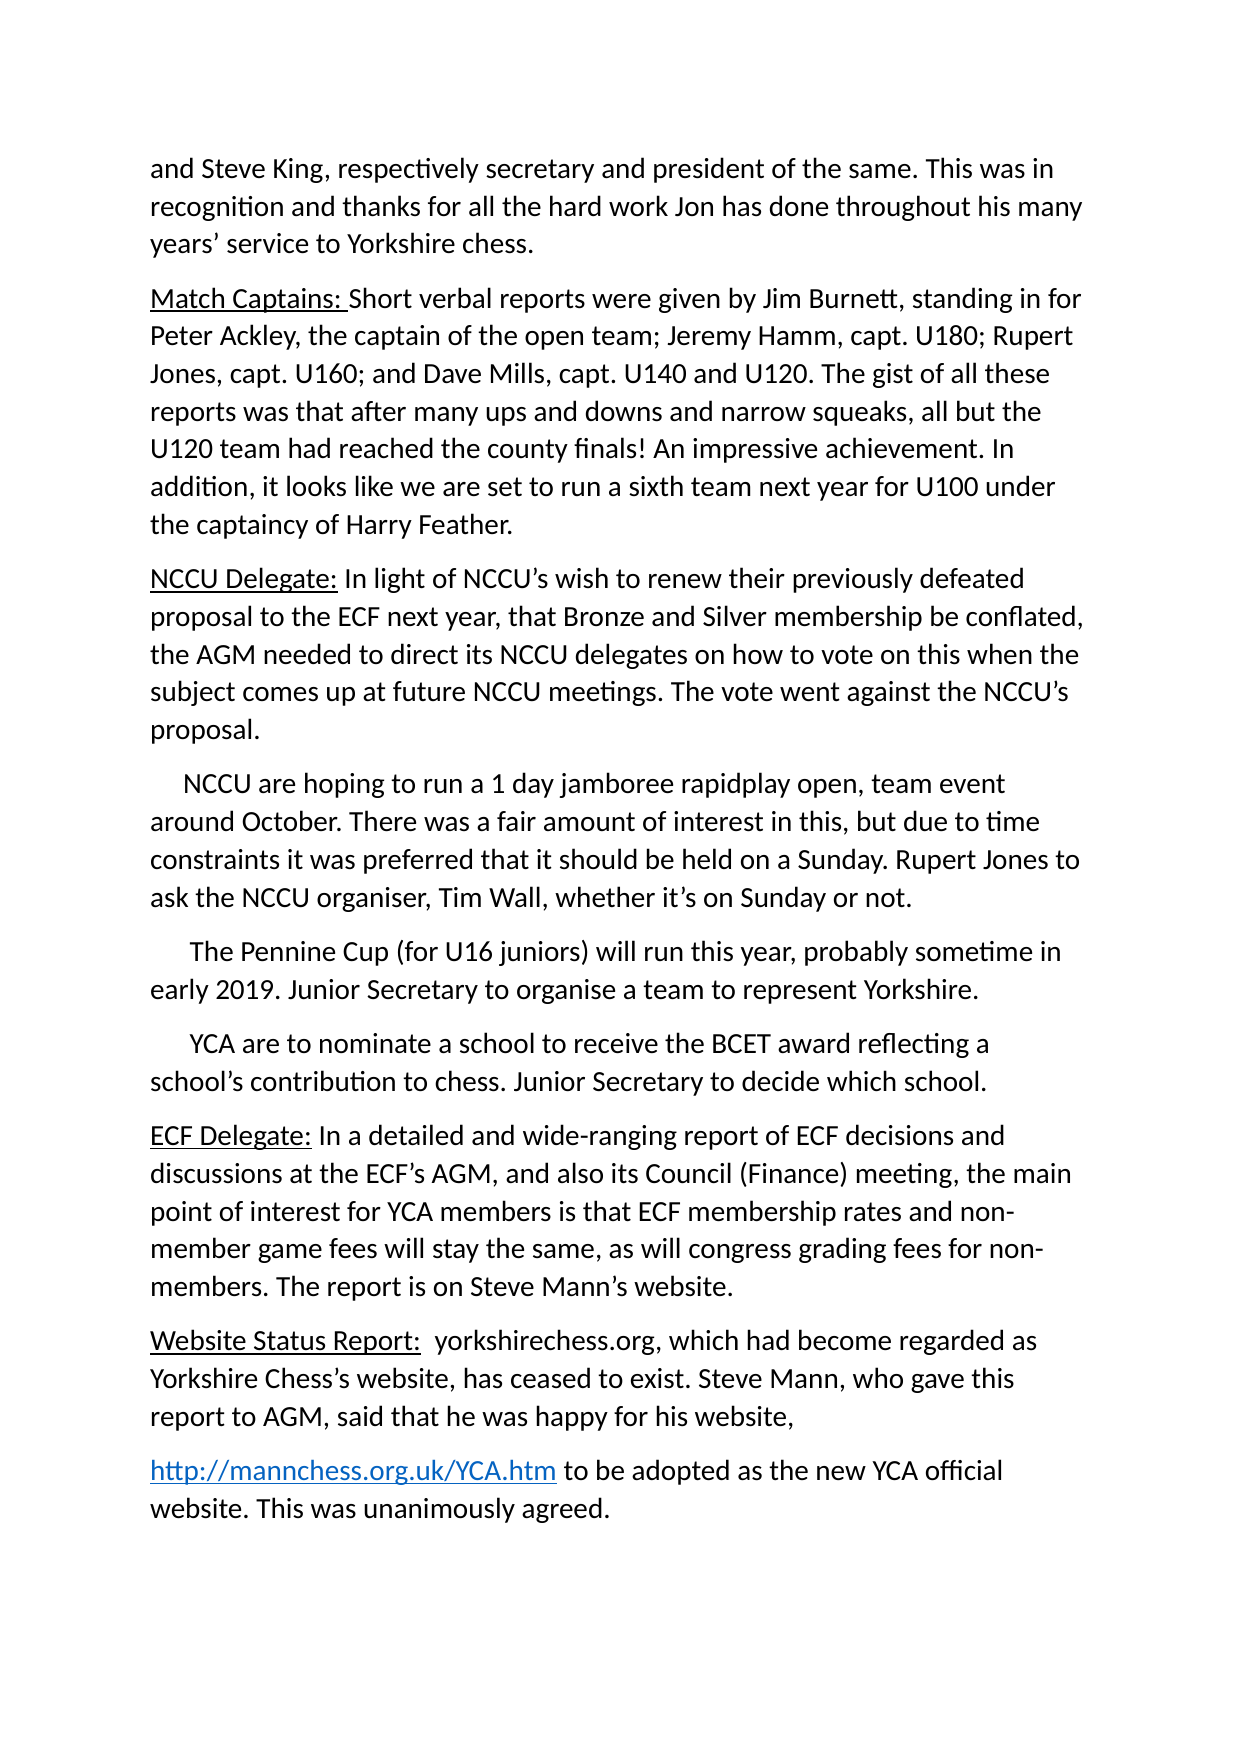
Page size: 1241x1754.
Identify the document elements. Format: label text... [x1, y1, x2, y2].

list The Pennine Cup (for U16 juniors) will run this year, probably sometime in early 2019. Junior Secretary to organise a team to represent Yorkshire. [150, 933, 1090, 1006]
list YCA are to nominate a school to receive the BCET award reflecting a school’s contribution to chess. Junior Secretary to decide which school. [150, 1025, 1090, 1098]
list NCCU Delegate: In light of NCCU’s wish to renew their previously defeated proposal to the ECF next year, that Bronze and Silver membership be conflated, the AGM needed to direct its NCCU delegates on how to vote on this when the subject comes up at future NCCU meetings. The vote went against the NCCU’s proposal. [150, 560, 1090, 747]
list and Steve King, respectively secretary and president of the same. This was in recognition and thanks for all the hard work Jon has done throughout his many years’ service to Yorkshire chess. [150, 150, 1090, 261]
list Website Status Report: yorkshirechess.org, which had become regarded as Yorkshire Chess’s website, has ceased to exist. Steve Mann, who gave this report to AGM, said that he was happy for his website, [150, 1322, 1090, 1433]
list http://mannchess.org.uk/YCA.htm to be adopted as the new YCA official website. This was unanimously agreed. [150, 1452, 1090, 1526]
list Match Captains: Short verbal reports were given by Jim Burnett, standing in for Peter Ackley, the captain of the open team; Jeremy Hamm, capt. U180; Rupert Jones, capt. U160; and Dave Mills, capt. U140 and U120. The gist of all these reports was that after many ups and downs and narrow squeaks, all but the U120 team had reached the county finals! An impressive achievement. In addition, it looks like we are set to run a sixth team next year for U100 under the captaincy of Harry Feather. [150, 280, 1090, 542]
list NCCU are hoping to run a 1 day jamboree rapidplay open, team event around October. There was a fair amount of interest in this, but due to time constraints it was preferred that it should be held on a Sunday. Rupert Jones to ask the NCCU organiser, Tim Wall, whether it’s on Sunday or not. [150, 766, 1090, 914]
list ECF Delegate: In a detailed and wide-ranging report of ECF decisions and discussions at the ECF’s AGM, and also its Council (Finance) meeting, the main point of interest for YCA members is that ECF membership rates and non-member game fees will stay the same, as will congress grading fees for non-members. The report is on Steve Mann’s website. [150, 1117, 1090, 1304]
